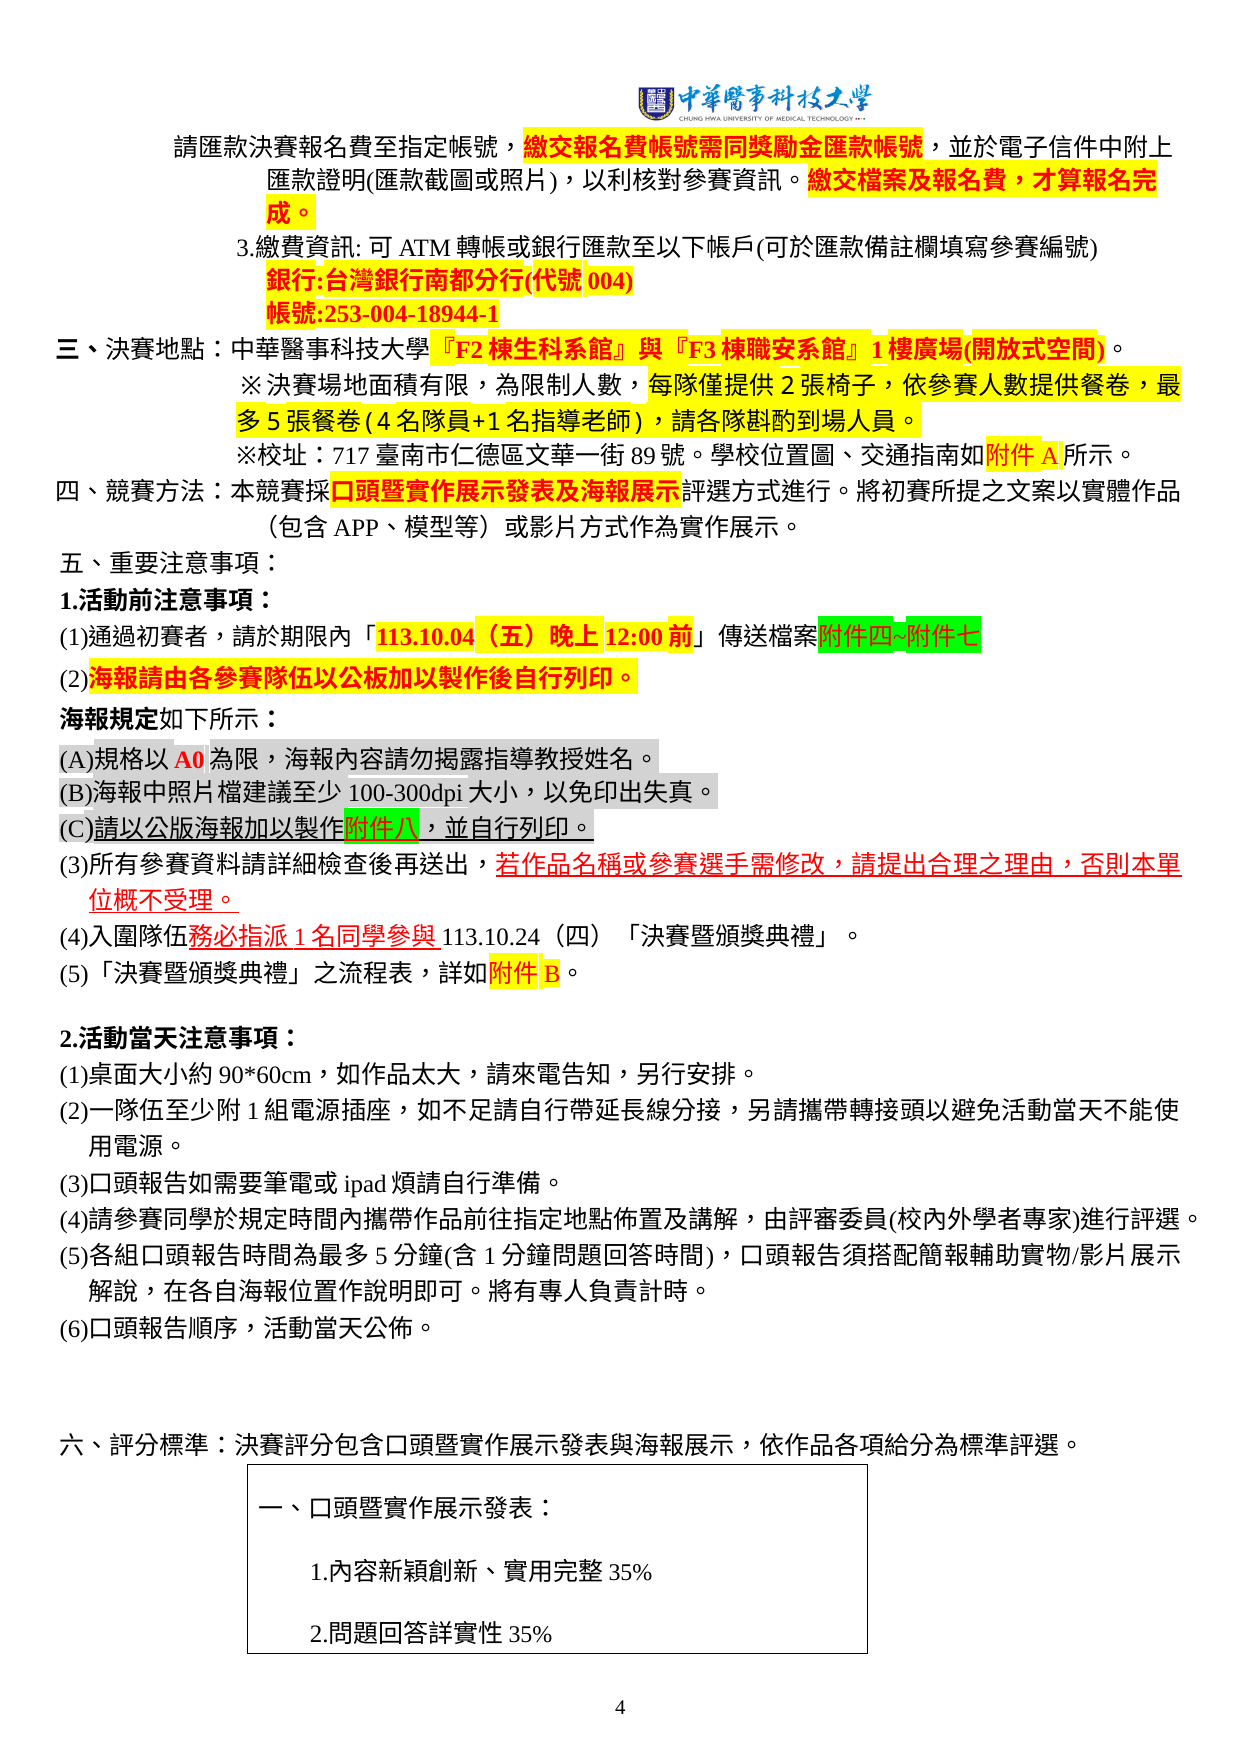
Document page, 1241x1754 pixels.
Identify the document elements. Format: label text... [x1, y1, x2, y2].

text 海報規定如下所示： [59, 700, 1181, 736]
text 四、競賽方法：本競賽採口頭暨實作展示發表及海報展示評選方式進行。將初賽所提之文案以實體作品（包含APP、模型等）或影片方式作為實作展示。 [55, 471, 1181, 544]
text (5)「決賽暨頒獎典禮」之流程表，詳如附件B。 [59, 953, 1181, 989]
text ※決賽場地面積有限，為限制人數，每隊僅提供2張椅子，依參賽人數提供餐卷，最多5張餐卷(4名隊員+1名指導老師)，請各隊斟酌到場人員。 [236, 366, 1181, 438]
text (B)海報中照片檔建議至少100-300dpi大小，以免印出失真。 [59, 775, 1181, 808]
text (C)請以公版海報加以製作附件八，並自行列印。 [59, 808, 1181, 844]
text 2.活動當天注意事項： [59, 1018, 1181, 1054]
text 1.活動前注意事項： [59, 580, 1181, 616]
text (4)入圍隊伍務必指派1名同學參與113.10.24（四）「決賽暨頒獎典禮」。 [59, 917, 1181, 953]
text (3)所有參賽資料請詳細檢查後再送出，若作品名稱或參賽選手需修改，請提出合理之理由，否則本單位概不受理。 [59, 844, 1181, 917]
text 請匯款決賽報名費至指定帳號，繳交報名費帳號需同獎勵金匯款帳號，並於電子信件中附上匯款證明(匯款截圖或照片)，以利核對參賽資訊。繳交檔案及報名費，才算報名完成。 [86, 129, 1181, 229]
text (4)請參賽同學於規定時間內攜帶作品前往指定地點佈置及講解，由評審委員(校內外學者專家)進行評選。 [59, 1199, 1181, 1236]
text 三、決賽地點：中華醫事科技大學『F2棟生科系館』與『F3棟職安系館』1樓廣場(開放式空間)。 [55, 329, 1181, 366]
text (A)規格以A0為限，海報內容請勿揭露指導教授姓名。 [59, 741, 1181, 775]
text ※校址：717 臺南市仁德區文華一街89號。學校位置圖、交通指南如附件A所示。 [236, 438, 1181, 471]
text 銀行:台灣銀行南都分行(代號004) [266, 263, 1181, 296]
text 六、評分標準：決賽評分包含口頭暨實作展示發表與海報展示，依作品各項給分為標準評選。 [59, 1402, 1181, 1464]
text (1)通過初賽者，請於期限內「113.10.04（五）晚上12:00前」傳送檔案附件四~附件七 [59, 616, 1181, 653]
text (5)各組口頭報告時間為最多5分鐘(含1分鐘問題回答時間)，口頭報告須搭配簡報輔助實物/影片展示解說，在各自海報位置作說明即可。將有專人負責計時。 [59, 1236, 1181, 1308]
table_header 一、口頭暨實作展示發表： 1.內容新穎創新、實用完整35% 2.問題回答詳實性35% [248, 1465, 867, 1653]
text 3.繳費資訊: 可ATM轉帳或銀行匯款至以下帳戶(可於匯款備註欄填寫參賽編號) [236, 229, 1181, 263]
text (2)海報請由各參賽隊伍以公板加以製作後自行列印。 [59, 658, 1181, 694]
text 帳號:253-004-18944-1 [266, 296, 1181, 329]
text (2)一隊伍至少附1組電源插座，如不足請自行帶延長線分接，另請攜帶轉接頭以避免活動當天不能使用電源。 [59, 1091, 1181, 1163]
text 五、重要注意事項： [59, 544, 1181, 580]
text (1)桌面大小約90*60cm，如作品太大，請來電告知，另行安排。 [59, 1054, 1181, 1091]
text (6)口頭報告順序，活動當天公佈。 [59, 1308, 1181, 1344]
text (3)口頭報告如需要筆電或ipad煩請自行準備。 [59, 1163, 1181, 1199]
